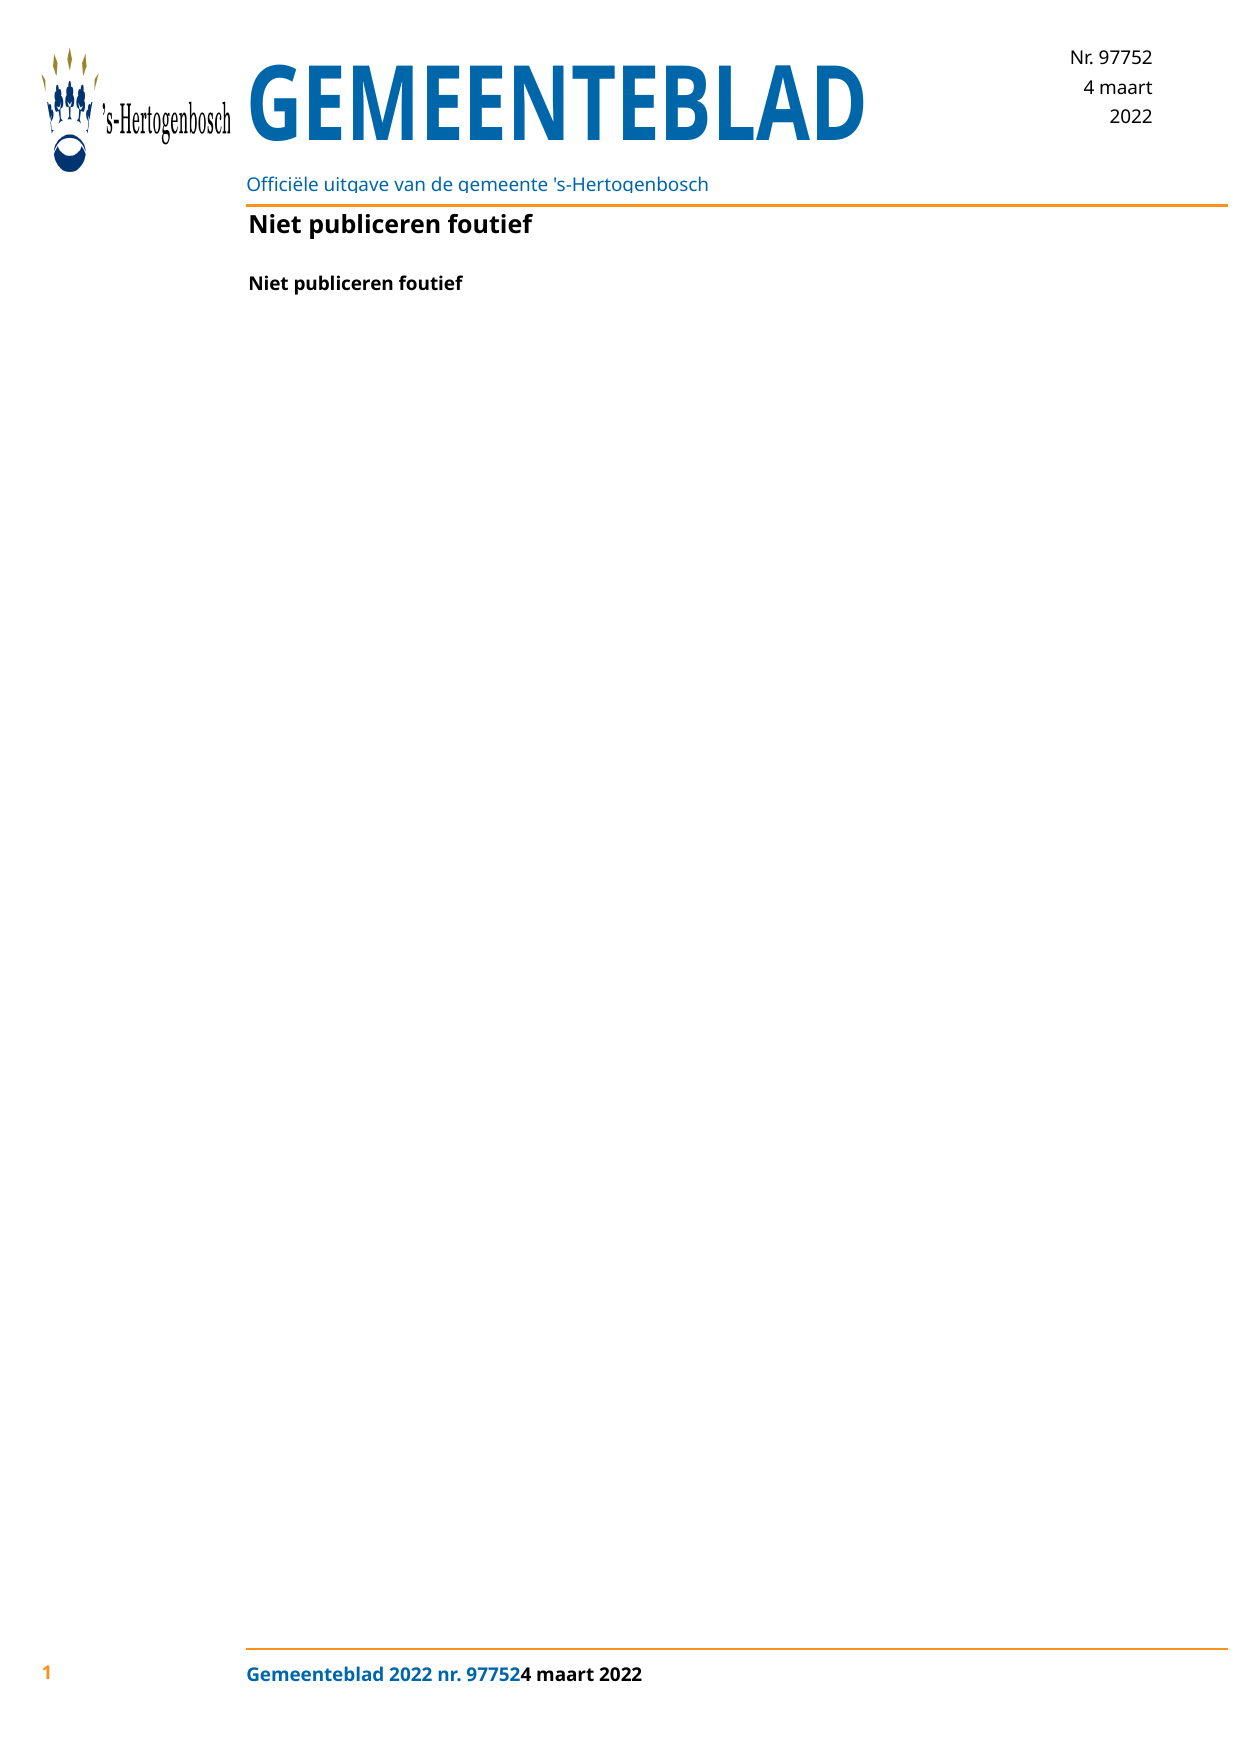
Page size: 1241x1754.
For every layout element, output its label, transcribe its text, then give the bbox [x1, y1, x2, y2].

text Niet publiceren foutief [248, 207, 1152, 241]
text Niet publiceren foutief [248, 270, 1152, 296]
picture [41, 47, 231, 172]
